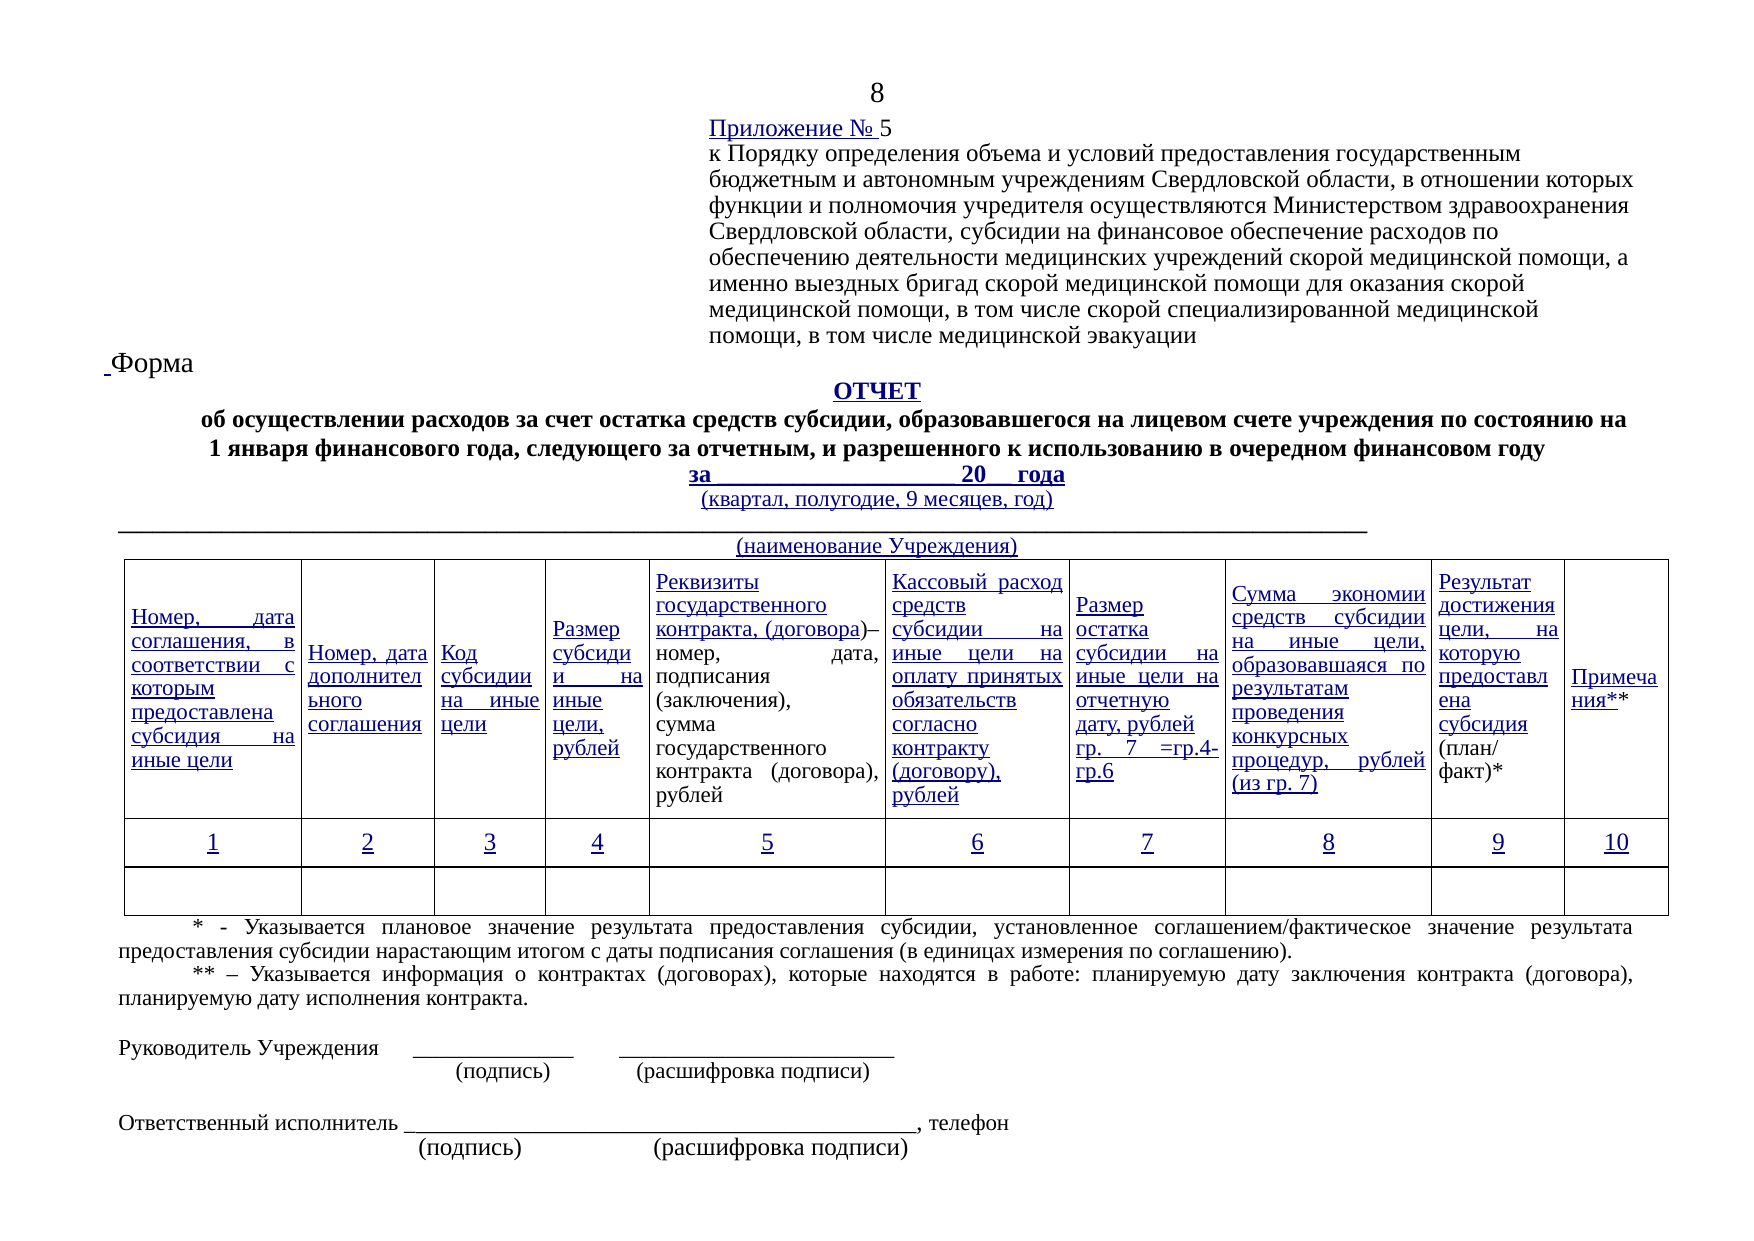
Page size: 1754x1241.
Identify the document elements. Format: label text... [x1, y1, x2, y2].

table_cell 6 [886, 819, 1069, 866]
table_cell 8 [1226, 819, 1431, 866]
text (подпись) (расшифровка подписи) [118, 1060, 1636, 1083]
table_cell [302, 868, 434, 914]
text Ответственный исполнитель _________________________________________, телефон [118, 1109, 1636, 1135]
table_cell [650, 868, 885, 914]
table_header Размер субсидии на иные цели, рублей [546, 560, 649, 818]
text ** – Указывается информация о контрактах (договорах), которые находятся в работе: планируемую дату заключения контракта (договора), планируемую дату исполнения контракта. [118, 963, 1636, 1010]
text _____________________________________________________________________________________________________________ [118, 511, 1636, 535]
table_cell 10 [1565, 819, 1668, 866]
table_cell 4 [546, 819, 649, 866]
table_cell [546, 868, 649, 914]
text (подпись) (расшифровка подписи) [118, 1135, 1636, 1161]
table_header Номер, дата дополнительного соглашения [302, 560, 434, 818]
table_cell 5 [650, 819, 885, 866]
table_cell [1070, 868, 1225, 914]
table_header Сумма экономии средств субсидии на иные цели, образовавшаяся по результатам проведения конкурсных процедур, рублей (из гр. 7) [1226, 560, 1431, 818]
table_cell 7 [1070, 819, 1225, 866]
table_cell [886, 868, 1069, 914]
table_cell [435, 868, 545, 914]
table_cell [1432, 868, 1564, 914]
text (квартал, полугодие, 9 месяцев, год) [118, 488, 1636, 511]
table_cell [125, 868, 301, 914]
text к Порядку определения объема и условий предоставления государственным бюджетным и автономным учреждениям Свердловской области, в отношении которых функции и полномочия учредителя осуществляются Министерством здравоохранения Свердловской области, субсидии на финансовое обеспечение расходов по обеспечению деятельности медицинских учреждений скорой медицинской помощи, а именно выездных бригад скорой медицинской помощи для оказания скорой медицинской помощи, в том числе скорой специализированной медицинской помощи, в том числе медицинской эвакуации [709, 141, 1636, 348]
table_cell 2 [302, 819, 434, 866]
text * - Указывается плановое значение результата предоставления субсидии, установленное соглашением/фактическое значение результата предоставления субсидии нарастающим итогом с даты подписания соглашения (в единицах измерения по соглашению). [118, 916, 1636, 963]
table_header Номер, дата соглашения, в соответствии с которым предоставлена субсидия на иные цели [125, 560, 301, 818]
table_cell 1 [125, 819, 301, 866]
text ОТЧЕТ [118, 378, 1636, 404]
text Руководитель Учреждения ______________ ________________________ [118, 1036, 1636, 1060]
text Приложение № 5 [709, 118, 1636, 141]
table_header Реквизиты государственного контракта, (договора)–номер, дата, подписания (заключения), сумма государственного контракта (договора), рублей [650, 560, 885, 818]
table_header Кассовый расход средств субсидии на иные цели на оплату принятых обязательств согласно контракту (договору), рублей [886, 560, 1069, 818]
text об осуществлении расходов за счет остатка средств субсидии, образовавшегося на лицевом счете учреждения по состоянию на 1 января финансового года, следующего за отчетным, и разрешенного к использованию в очередном финансовом году [118, 404, 1636, 462]
table_cell [1565, 868, 1668, 914]
table_cell 9 [1432, 819, 1564, 866]
text (наименование Учреждения) [118, 535, 1636, 559]
table_header Код субсидии на иные цели [435, 560, 545, 818]
table_header Результат достижения цели, на которую предоставлена субсидия (план/факт)* [1432, 560, 1564, 818]
table_header Размер остатка субсидии на иные цели на отчетную дату, рублей гр. 7 =гр.4-гр.6 [1070, 560, 1225, 818]
table_cell 3 [435, 819, 545, 866]
table_header Примечания** [1565, 560, 1668, 818]
text за ___________________ 20__ года [118, 462, 1636, 488]
table_cell [1226, 868, 1431, 914]
text Форма [103, 348, 1636, 378]
